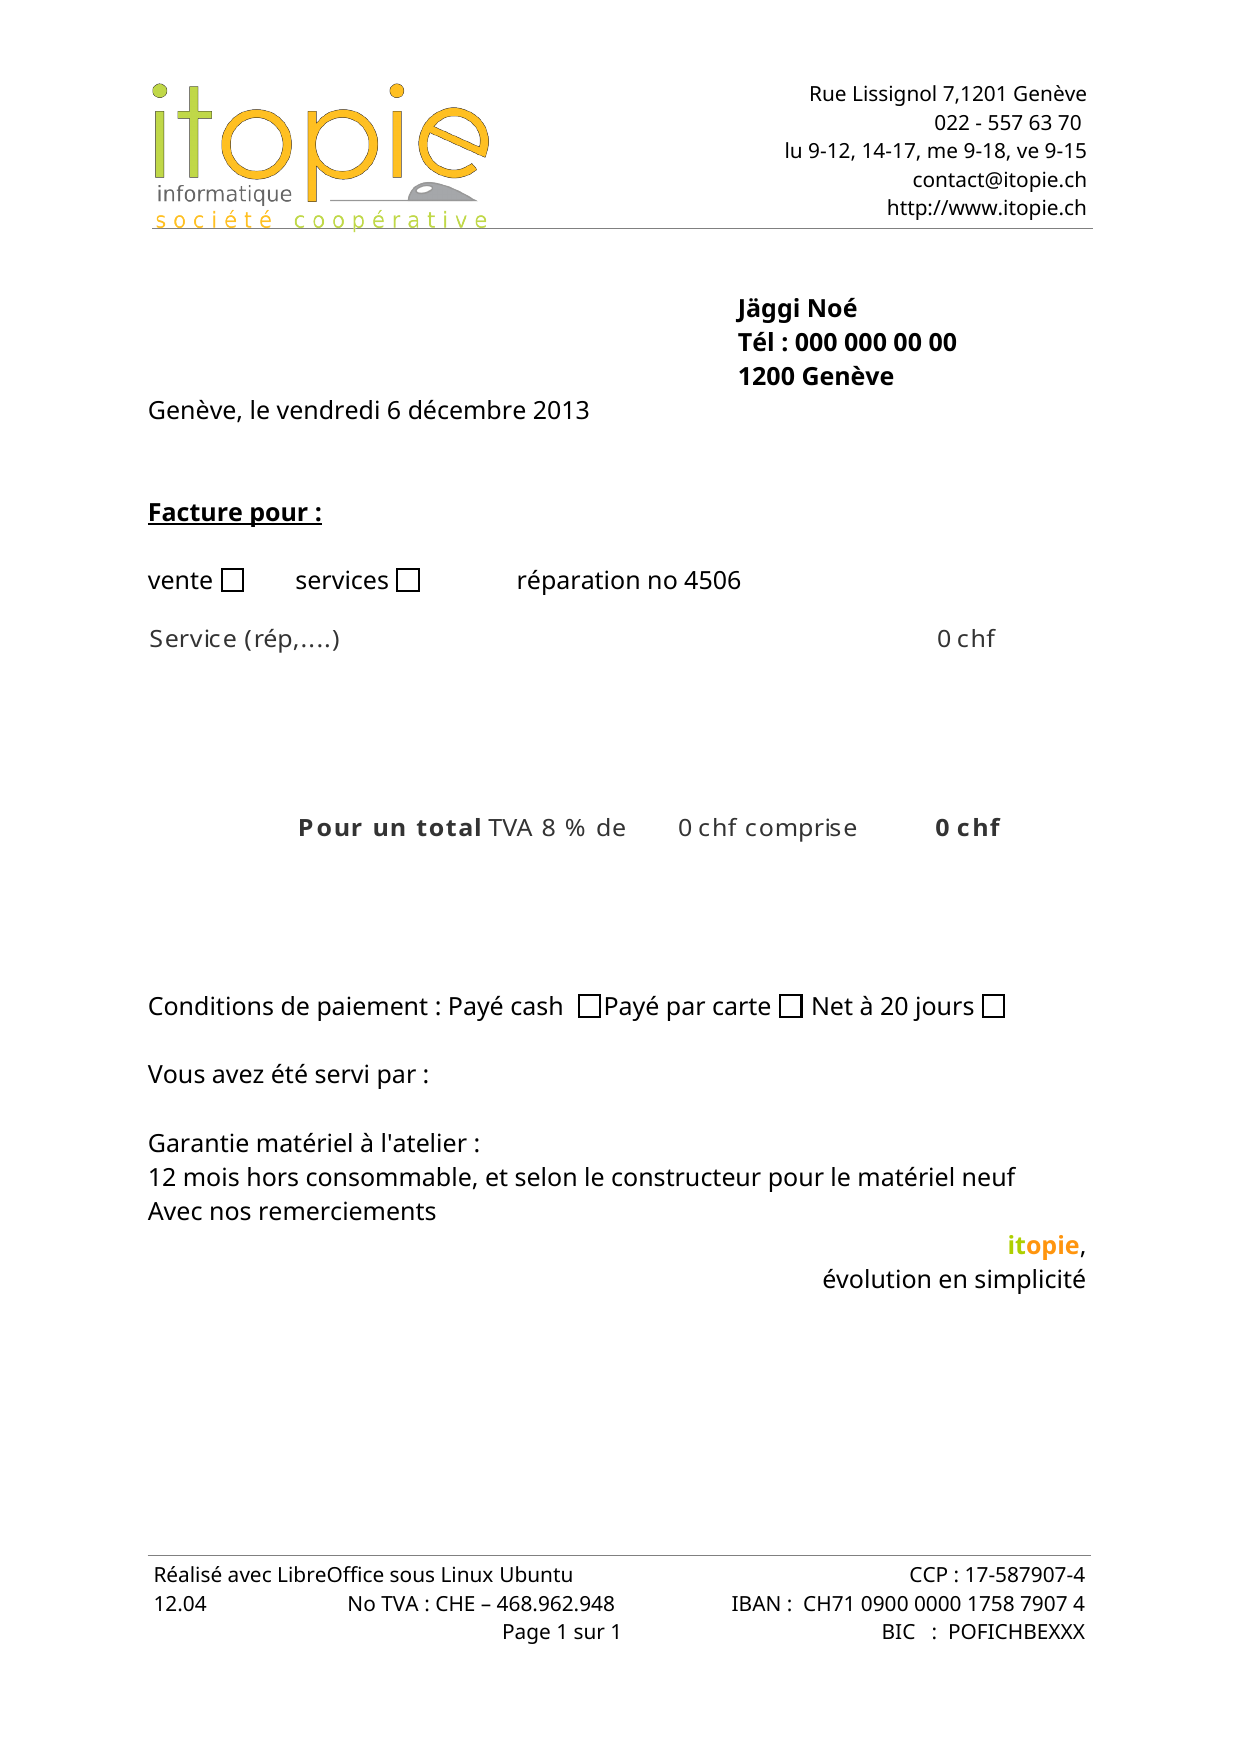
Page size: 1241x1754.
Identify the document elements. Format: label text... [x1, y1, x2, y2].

text Jäggi Noé [148, 290, 1093, 324]
text évolution en simplicité [148, 1262, 1093, 1296]
text itopie, [148, 1227, 1093, 1262]
text 1200 Genève [148, 358, 1093, 392]
text Conditions de paiement : Payé cash Payé par carte Net à 20 jours [148, 989, 1093, 1023]
picture [138, 72, 500, 244]
text Vous avez été servi par : [148, 1057, 1093, 1091]
text Avec nos remerciements [148, 1193, 1093, 1227]
text vente services réparation no 4506 [148, 563, 1093, 597]
text Tél : 000 000 00 00 [148, 324, 1093, 358]
text Genève, le vendredi 6 décembre 2013 [148, 392, 1093, 427]
text Garantie matériel à l'atelier : [148, 1125, 1093, 1159]
text Facture pour : [148, 495, 1093, 529]
text 12 mois hors consommable, et selon le constructeur pour le matériel neuf [148, 1159, 1093, 1193]
